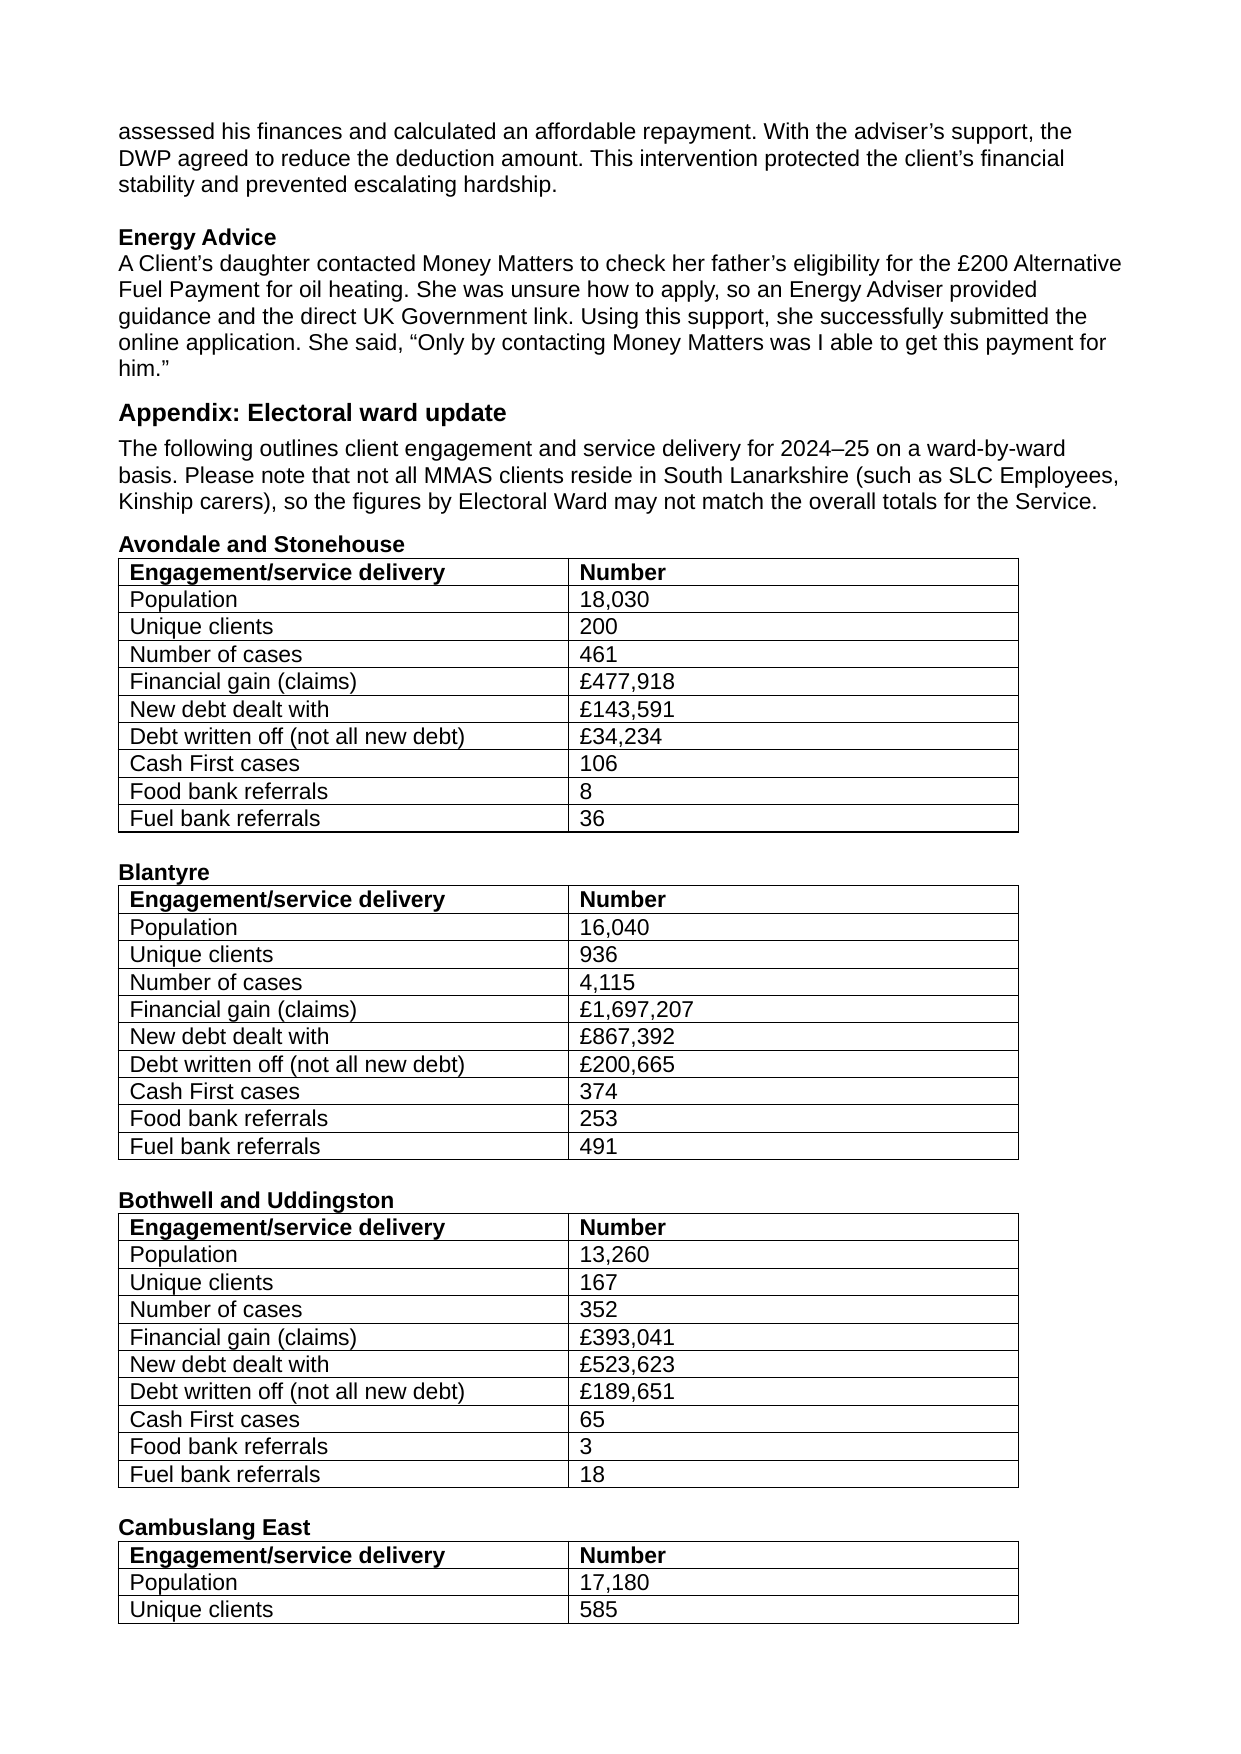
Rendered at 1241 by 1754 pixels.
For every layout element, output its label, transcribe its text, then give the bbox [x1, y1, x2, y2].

table_cell 585 [569, 1596, 1018, 1623]
table_header Number [569, 1214, 1018, 1240]
table_cell Debt written off (not all new debt) [119, 1378, 568, 1405]
table_cell Number of cases [119, 1296, 568, 1322]
table_cell 16,040 [569, 914, 1018, 940]
table_cell £393,041 [569, 1324, 1018, 1350]
table_cell £34,234 [569, 723, 1018, 749]
text Avondale and Stonehouse [118, 531, 1122, 557]
table_cell Unique clients [119, 1269, 568, 1295]
text assessed his finances and calculated an affordable repayment. With the adviser’s support, the DWP agreed to reduce the deduction amount. This intervention protected the client’s financial stability and prevented escalating hardship. [118, 118, 1122, 197]
table_cell 18,030 [569, 586, 1018, 612]
table_cell Unique clients [119, 1596, 568, 1623]
table_cell 18 [569, 1461, 1018, 1487]
table_header Number [569, 559, 1018, 585]
table_cell £143,591 [569, 696, 1018, 722]
table_header Engagement/service delivery [119, 1214, 568, 1240]
table_cell Food bank referrals [119, 778, 568, 804]
table_cell 3 [569, 1433, 1018, 1459]
table_cell Population [119, 914, 568, 940]
table_cell New debt dealt with [119, 1023, 568, 1049]
table_cell New debt dealt with [119, 696, 568, 722]
text Energy Advice [118, 223, 1122, 250]
table_cell 461 [569, 641, 1018, 667]
table_cell 65 [569, 1406, 1018, 1432]
table_header Number [569, 1542, 1018, 1568]
table_cell Population [119, 586, 568, 612]
table_cell Unique clients [119, 613, 568, 640]
table_cell Population [119, 1569, 568, 1595]
table_cell £523,623 [569, 1351, 1018, 1377]
table_cell 491 [569, 1133, 1018, 1159]
table_cell 106 [569, 750, 1018, 777]
table_cell 4,115 [569, 969, 1018, 995]
table_cell Financial gain (claims) [119, 668, 568, 694]
table_cell Fuel bank referrals [119, 805, 568, 831]
table_cell Population [119, 1241, 568, 1268]
table_cell Financial gain (claims) [119, 1324, 568, 1350]
table_cell Debt written off (not all new debt) [119, 723, 568, 749]
text Blantyre [118, 859, 1122, 885]
table_cell Fuel bank referrals [119, 1133, 568, 1159]
table_header Engagement/service delivery [119, 559, 568, 585]
table_cell Number of cases [119, 641, 568, 667]
table_cell 17,180 [569, 1569, 1018, 1595]
table_cell 253 [569, 1105, 1018, 1132]
text A Client’s daughter contacted Money Matters to check her father’s eligibility for the £200 Alternative Fuel Payment for oil heating. She was unsure how to apply, so an Energy Adviser provided guidance and the direct UK Government link. Using this support, she successfully submitted the online application. She said, “Only by contacting Money Matters was I able to get this payment for him.” [118, 250, 1122, 382]
table_cell 200 [569, 613, 1018, 640]
table_cell Fuel bank referrals [119, 1461, 568, 1487]
table_cell Unique clients [119, 941, 568, 967]
table_cell 936 [569, 941, 1018, 967]
table_cell 8 [569, 778, 1018, 804]
subtitle Appendix: Electoral ward update [118, 398, 1122, 427]
table_cell Food bank referrals [119, 1433, 568, 1459]
table_cell Food bank referrals [119, 1105, 568, 1132]
table_cell 352 [569, 1296, 1018, 1322]
table_cell 36 [569, 805, 1018, 831]
table_cell £477,918 [569, 668, 1018, 694]
table_cell Number of cases [119, 969, 568, 995]
text Bothwell and Uddingston [118, 1187, 1122, 1213]
table_cell £200,665 [569, 1051, 1018, 1077]
text The following outlines client engagement and service delivery for 2024–25 on a ward-by-ward basis. Please note that not all MMAS clients reside in South Lanarkshire (such as SLC Employees, Kinship carers), so the figures by Electoral Ward may not match the overall totals for the Service. [118, 435, 1122, 514]
table_cell 13,260 [569, 1241, 1018, 1268]
table_cell £189,651 [569, 1378, 1018, 1405]
table_cell £1,697,207 [569, 996, 1018, 1022]
table_cell £867,392 [569, 1023, 1018, 1049]
table_cell Cash First cases [119, 750, 568, 777]
table_cell New debt dealt with [119, 1351, 568, 1377]
table_header Engagement/service delivery [119, 1542, 568, 1568]
table_cell 374 [569, 1078, 1018, 1104]
table_cell Debt written off (not all new debt) [119, 1051, 568, 1077]
table_cell Financial gain (claims) [119, 996, 568, 1022]
table_cell Cash First cases [119, 1078, 568, 1104]
table_cell 167 [569, 1269, 1018, 1295]
table_cell Cash First cases [119, 1406, 568, 1432]
table_header Number [569, 886, 1018, 913]
text Cambuslang East [118, 1514, 1122, 1541]
table_header Engagement/service delivery [119, 886, 568, 913]
